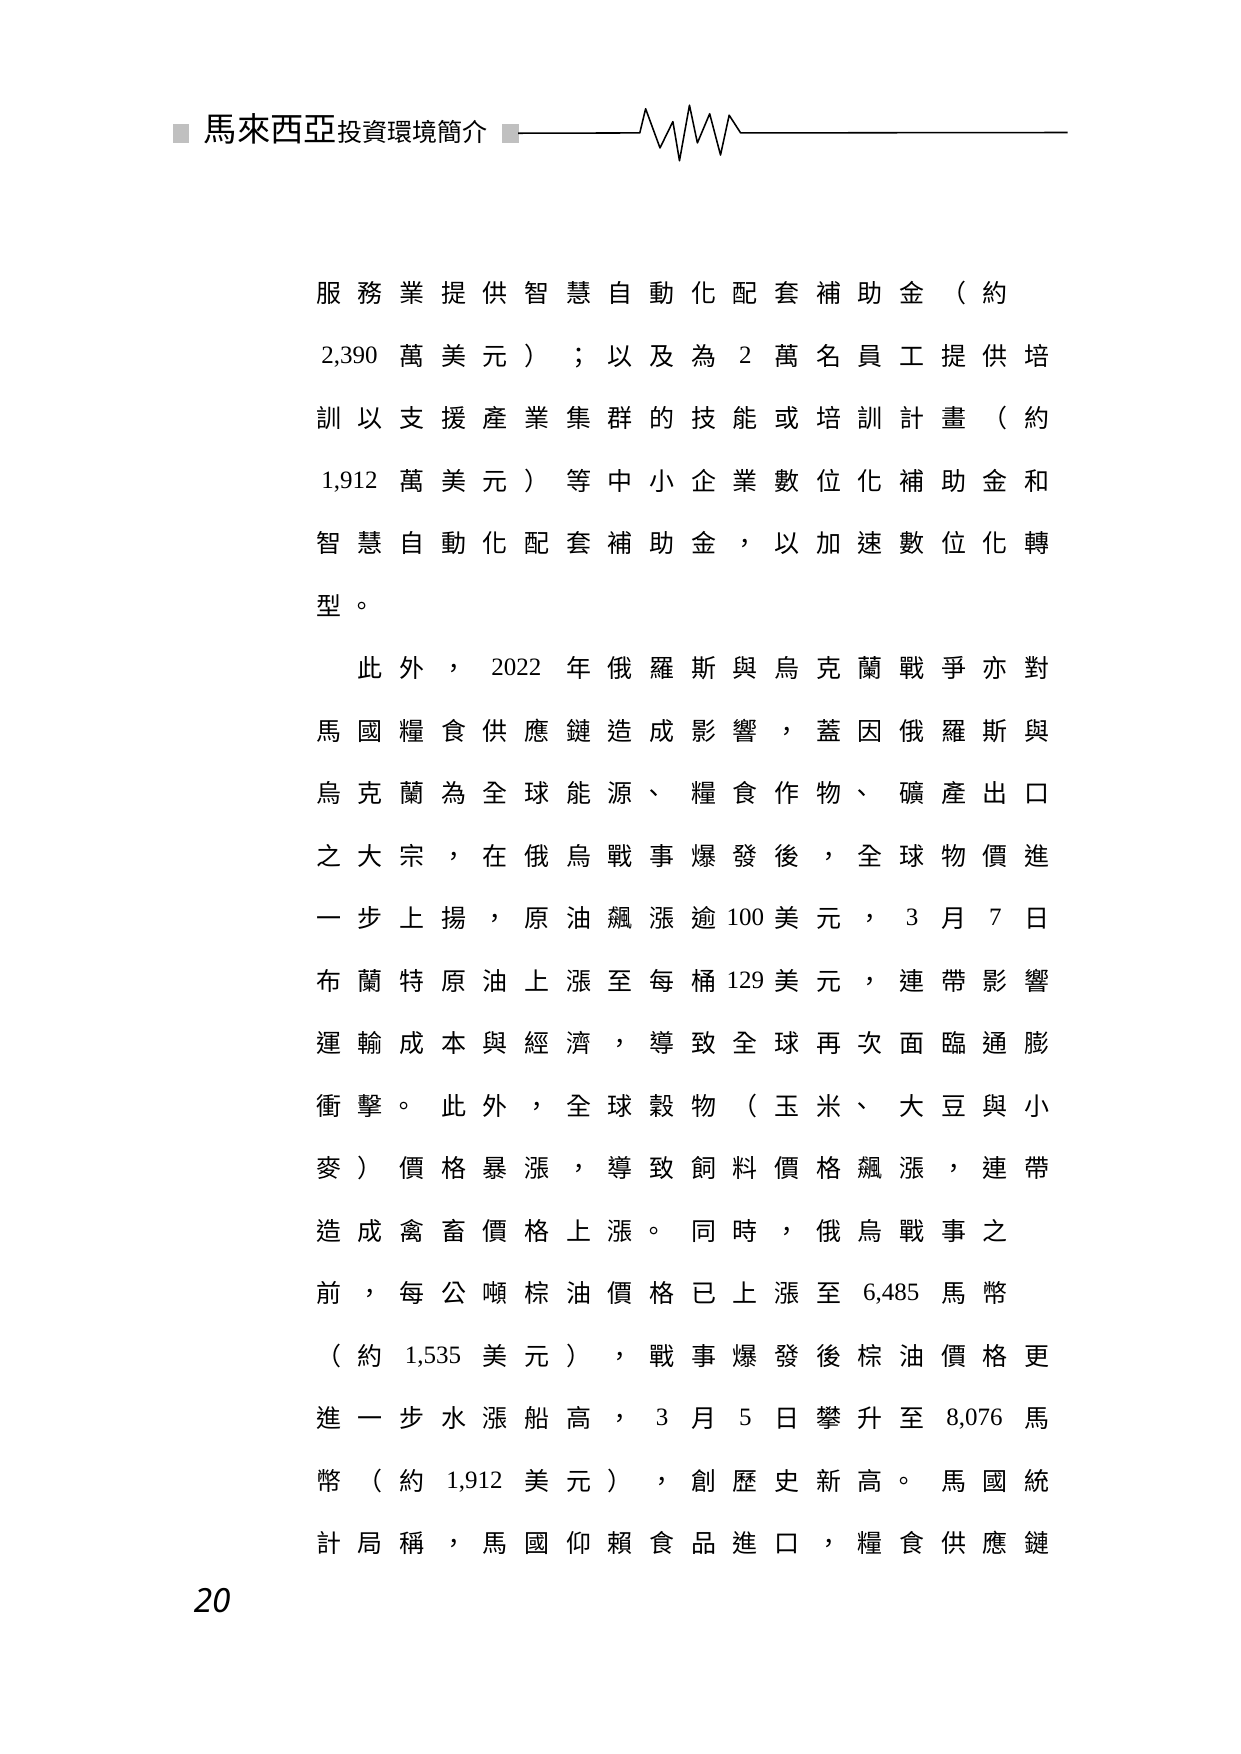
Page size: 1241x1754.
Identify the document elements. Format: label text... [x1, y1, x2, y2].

text 此外，2022年俄羅斯與烏克蘭戰爭亦對馬國糧食供應鏈造成影響，蓋因俄羅斯與烏克蘭為全球能源、糧食作物、礦產出口之大宗，在俄烏戰事爆發後，全球物價進一步上揚，原油飆漲逾100美元，3月7日布蘭特原油上漲至每桶129美元，連帶影響運輸成本與經濟，導致全球再次面臨通膨衝擊。此外，全球穀物（玉米、大豆與小麥）價格暴漲，導致飼料價格飆漲，連帶造成禽畜價格上漲。同時，俄烏戰事之前，每公噸棕油價格已上漲至6,485馬幣（約1,535美元），戰事爆發後棕油價格更進一步水漲船高，3月5日攀升至8,076馬幣（約1,912美元），創歷史新高。馬國統計局稱，馬國仰賴食品進口，糧食供應鏈 [282, 625, 1058, 1563]
text 服務業提供智慧自動化配套補助金（約2,390萬美元）；以及為2萬名員工提供培訓以支援產業集群的技能或培訓計畫（約1,912萬美元）等中小企業數位化補助金和智慧自動化配套補助金，以加速數位化轉型。 [282, 250, 1058, 625]
